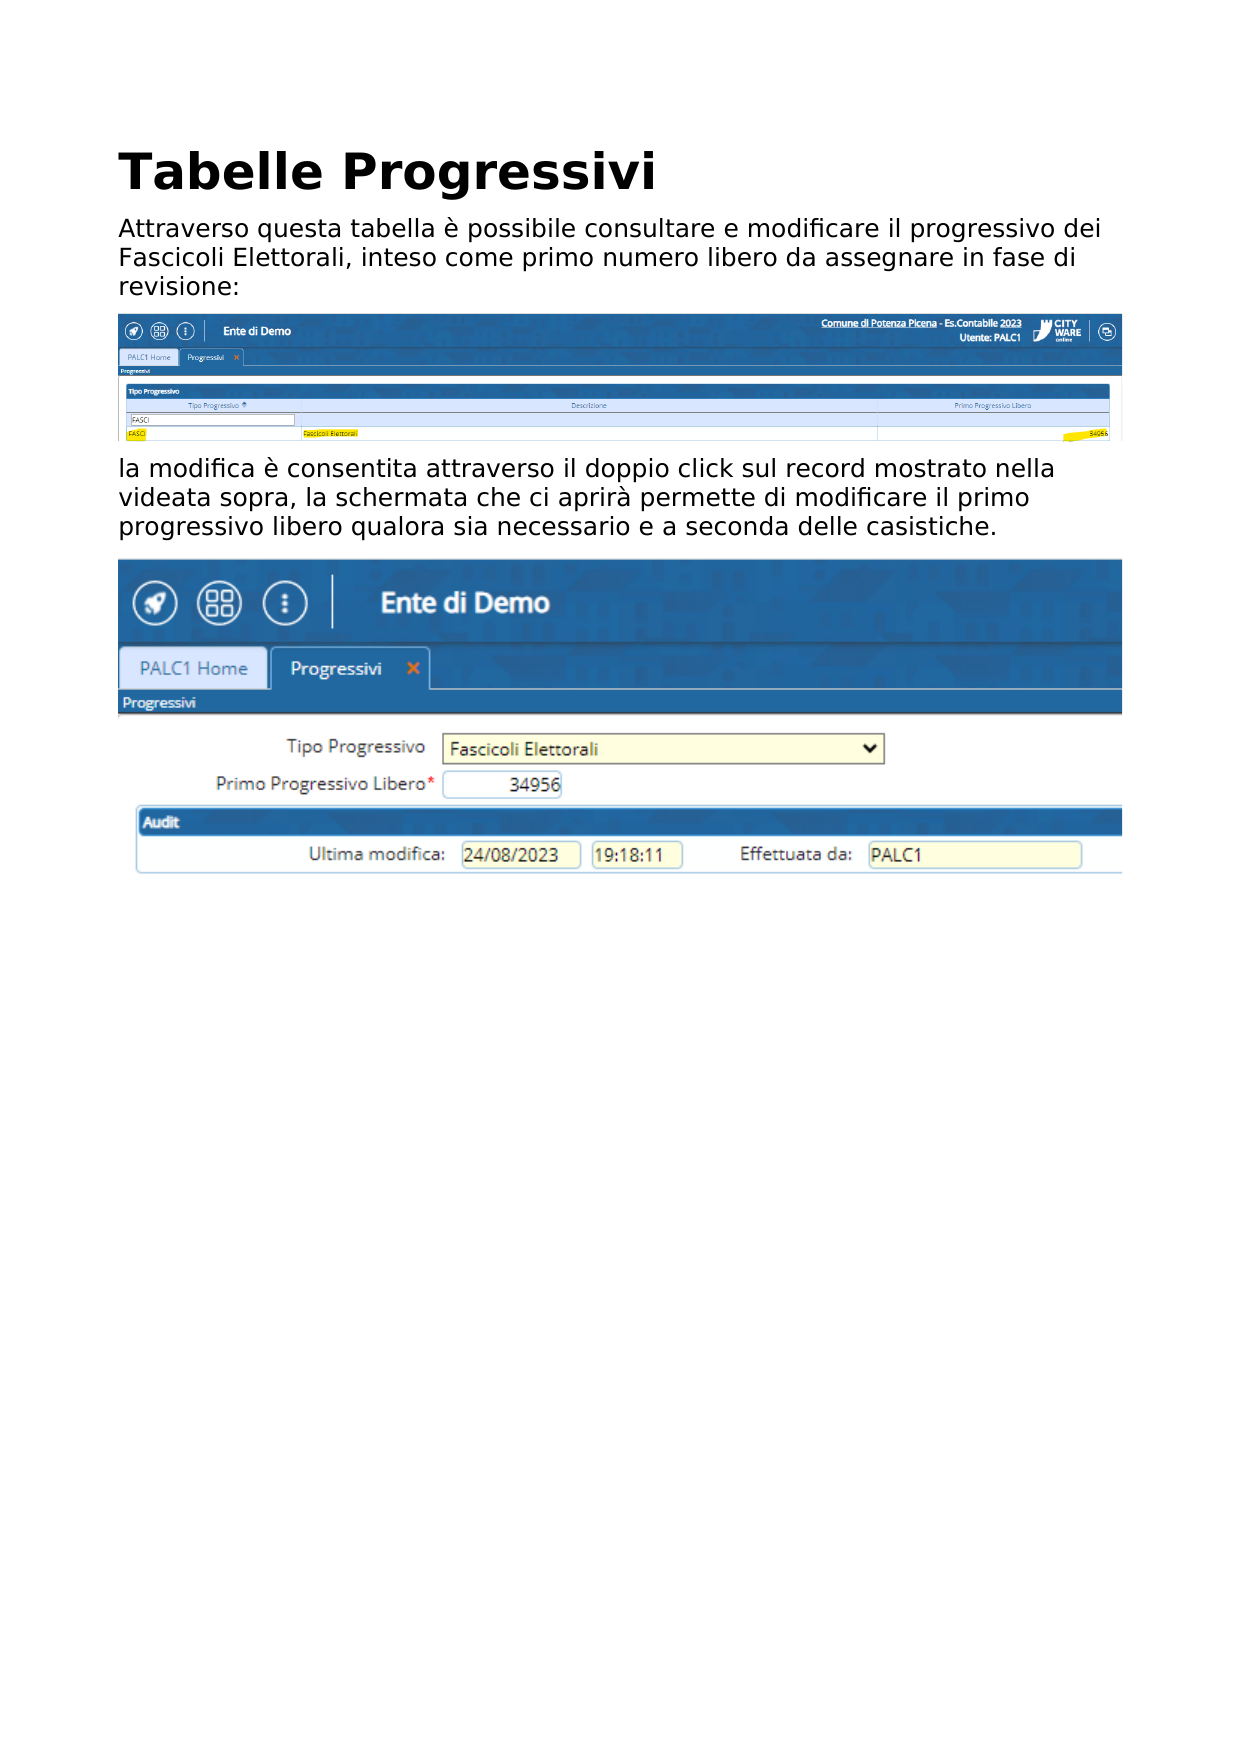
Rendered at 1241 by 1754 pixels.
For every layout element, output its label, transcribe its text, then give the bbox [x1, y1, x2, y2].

subtitle Tabelle Progressivi [118, 143, 1122, 201]
picture [118, 554, 1123, 941]
picture [118, 313, 1123, 442]
text la modifica è consentita attraverso il doppio click sul record mostrato nella videata sopra, la schermata che ci aprirà permette di modificare il primo progressivo libero qualora sia necessario e a seconda delle casistiche. [118, 454, 1122, 542]
text Attraverso questa tabella è possibile consultare e modificare il progressivo dei Fascicoli Elettorali, inteso come primo numero libero da assegnare in fase di revisione: [118, 214, 1122, 301]
